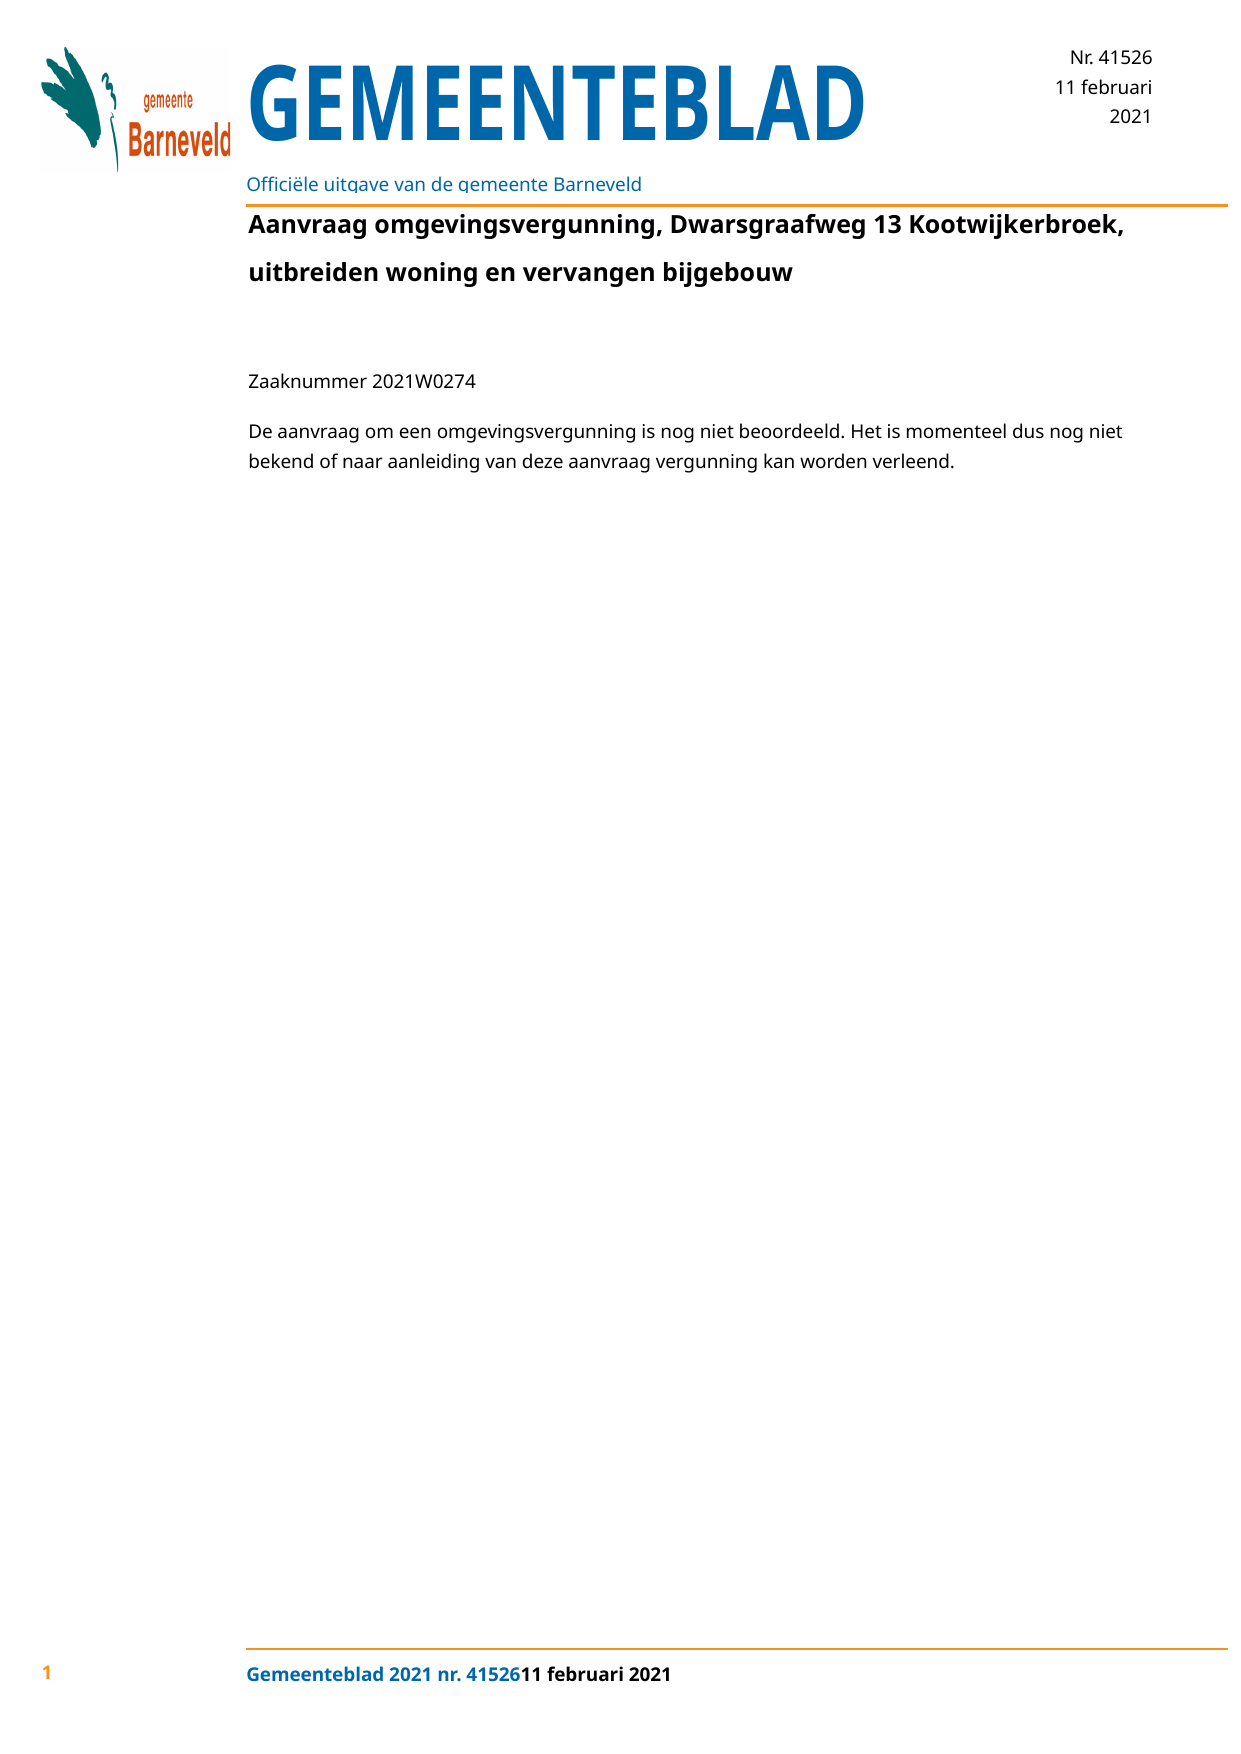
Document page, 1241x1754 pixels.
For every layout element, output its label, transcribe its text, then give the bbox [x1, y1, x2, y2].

picture [41, 47, 231, 172]
text Zaaknummer 2021W0274 [248, 368, 1152, 394]
text Aanvraag omgevingsvergunning, Dwarsgraafweg 13 Kootwijkerbroek, uitbreiden woning en vervangen bijgebouw [248, 207, 1152, 288]
text De aanvraag om een omgevingsvergunning is nog niet beoordeeld. Het is momenteel dus nog niet bekend of naar aanleiding van deze aanvraag vergunning kan worden verleend. [248, 419, 1152, 474]
